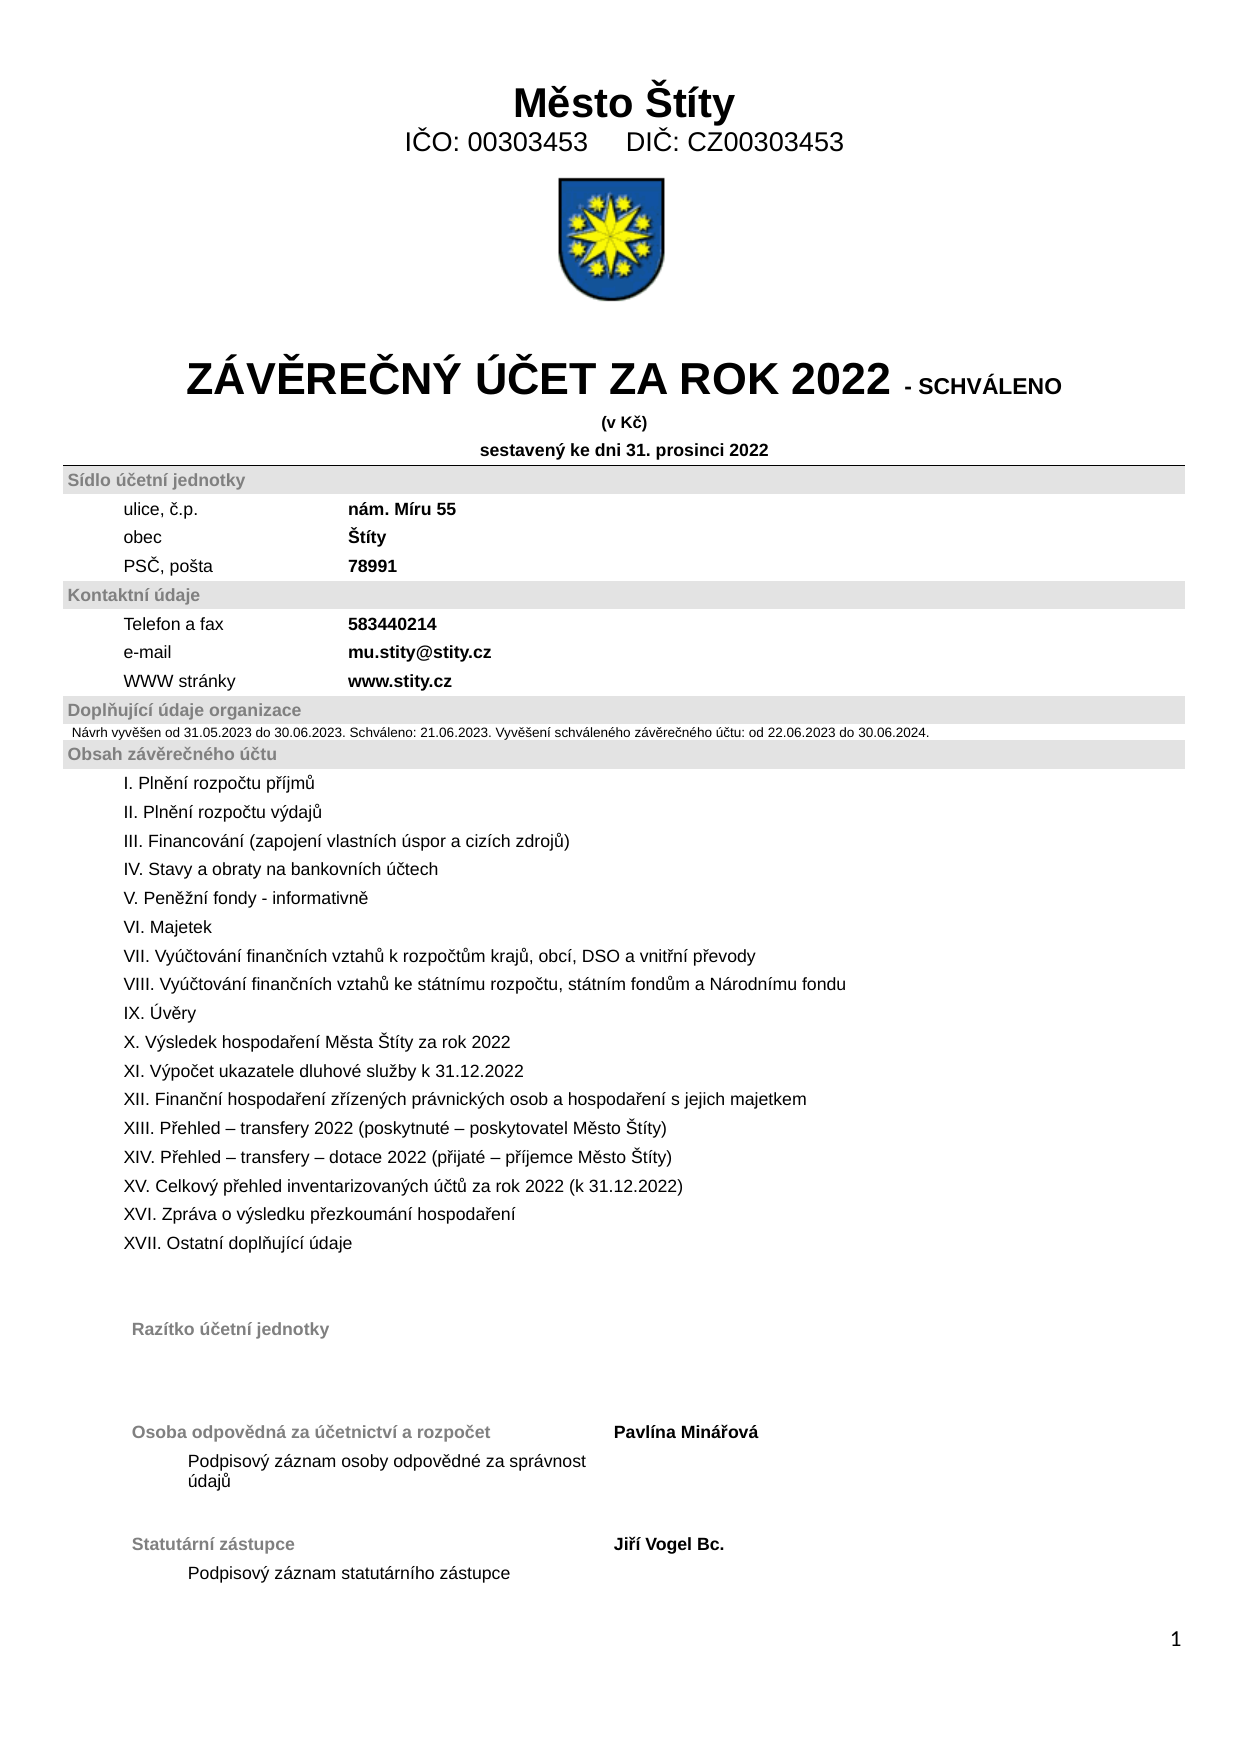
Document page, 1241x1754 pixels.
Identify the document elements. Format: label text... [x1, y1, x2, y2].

table_cell [175, 255, 538, 302]
table_cell ZÁVĚREČNÝ ÚČET ZA ROK 2022 - SCHVÁLENO [175, 348, 1073, 408]
table_cell III. Financování (zapojení vlastních úspor a cizích zdrojů) [119, 826, 1185, 855]
table_cell sestavený ke dni 31. prosinci 2022 [175, 436, 1073, 464]
table_cell www.stity.cz [344, 667, 1185, 696]
table_cell [1073, 255, 1185, 302]
table_cell ulice, č.p. [119, 494, 344, 523]
table_cell [128, 1447, 183, 1496]
table_cell [63, 826, 119, 855]
table_cell VII. Vyúčtování finančních vztahů k rozpočtům krajů, obcí, DSO a vnitřní převody [119, 941, 1185, 970]
table_cell [63, 855, 119, 884]
table_cell VI. Majetek [119, 913, 1185, 941]
table_header [1073, 74, 1185, 161]
table_cell Telefon a fax [119, 609, 344, 638]
table_cell [63, 769, 119, 797]
table_cell II. Plnění rozpočtu výdajů [119, 798, 1185, 826]
table_cell [63, 436, 175, 464]
picture [538, 165, 687, 313]
table_cell [63, 970, 119, 999]
table_cell XI. Výpočet ukazatele dluhové služby k 31.12.2022 [119, 1056, 1185, 1085]
table_cell [714, 161, 1185, 208]
table_cell [63, 408, 175, 436]
table_cell [128, 1343, 442, 1372]
table_cell Sídlo účetní jednotky [63, 466, 1185, 494]
table_cell IV. Stavy a obraty na bankovních účtech [119, 855, 1185, 884]
table_cell [63, 523, 119, 552]
table_cell XII. Finanční hospodaření zřízených právnických osob a hospodaření s jejich majetkem [119, 1085, 1185, 1114]
table_cell obec [119, 523, 344, 552]
table_cell [63, 255, 175, 302]
table_cell XV. Celkový přehled inventarizovaných účtů za rok 2022 (k 31.12.2022) [119, 1171, 1185, 1200]
table_cell [63, 1200, 119, 1229]
table_cell [63, 348, 175, 408]
table_cell [442, 1343, 1185, 1372]
table_cell Štíty [344, 523, 1185, 552]
table_cell [63, 999, 119, 1027]
table_cell XIII. Přehled – transfery 2022 (poskytnuté – poskytovatel Město Štíty) [119, 1114, 1185, 1142]
table_cell Jiří Vogel Bc. [610, 1530, 1185, 1558]
table_cell XVII. Ostatní doplňující údaje [119, 1229, 1185, 1612]
table_cell [63, 1143, 119, 1171]
table_cell I. Plnění rozpočtu příjmů [119, 769, 1185, 797]
table_cell PSČ, pošta [119, 552, 344, 581]
table_cell [63, 494, 119, 523]
table_cell [63, 1056, 119, 1085]
table_cell Kontaktní údaje [63, 581, 1185, 609]
table_cell [63, 1085, 119, 1114]
table_cell [534, 161, 714, 208]
table_cell [610, 1447, 1185, 1496]
table_cell [63, 208, 175, 255]
table_cell Obsah závěrečného účtu [63, 740, 1185, 769]
table_cell mu.stity@stity.cz [344, 638, 1185, 667]
table_cell [610, 1559, 1185, 1587]
table_cell [687, 208, 1073, 255]
table_cell [63, 638, 119, 667]
table_cell Doplňující údaje organizace [63, 696, 1185, 724]
table_cell nám. Míru 55 [344, 494, 1185, 523]
table_cell [1073, 302, 1185, 348]
table_cell [1073, 208, 1185, 255]
table_cell [63, 1114, 119, 1142]
table_cell [63, 161, 534, 208]
table_header Razítko účetní jednotky [128, 1315, 442, 1343]
table_cell XIV. Přehled – transfery – dotace 2022 (přijaté – příjemce Město Štíty) [119, 1143, 1185, 1171]
table_cell [63, 884, 119, 912]
table_cell VIII. Vyúčtování finančních vztahů ke státnímu rozpočtu, státním fondům a Národnímu fondu [119, 970, 1185, 999]
table_cell Návrh vyvěšen od 31.05.2023 do 30.06.2023. Schváleno: 21.06.2023. Vyvěšení schváleného závěrečného účtu: od 22.06.2023 do 30.06.2024. [63, 724, 1185, 740]
table_cell Podpisový záznam statutárního zástupce [184, 1559, 609, 1587]
table_cell [63, 941, 119, 970]
table_header [442, 1315, 1185, 1343]
table_cell [175, 302, 1073, 348]
table_cell [128, 1513, 1185, 1530]
table_cell [128, 1559, 183, 1587]
table_cell 78991 [344, 552, 1185, 581]
table_header [63, 74, 175, 161]
table_cell WWW stránky [119, 667, 344, 696]
table_cell [442, 1372, 1185, 1401]
table_cell e-mail [119, 638, 344, 667]
table_cell [1073, 408, 1185, 436]
table_cell 583440214 [344, 609, 1185, 638]
table_cell IX. Úvěry [119, 999, 1185, 1027]
table_cell [63, 667, 119, 696]
table_cell [63, 302, 175, 348]
table_cell [63, 1028, 119, 1056]
table_cell (v Kč) [175, 408, 1073, 436]
table_cell XVI. Zpráva o výsledku přezkoumání hospodaření [119, 1200, 1185, 1229]
table_header Město Štíty IČO: 00303453 DIČ: CZ00303453 [175, 74, 1073, 161]
table_cell Pavlína Minářová [610, 1418, 1185, 1447]
table_cell [1073, 348, 1185, 408]
table_cell X. Výsledek hospodaření Města Štíty za rok 2022 [119, 1028, 1185, 1056]
table_cell [128, 1372, 442, 1401]
table_cell Osoba odpovědná za účetnictví a rozpočet [128, 1418, 609, 1447]
table_cell [687, 255, 1073, 302]
table_cell [128, 1401, 1185, 1418]
table_cell [175, 208, 538, 255]
table_cell Podpisový záznam osoby odpovědné za správnost údajů [184, 1447, 609, 1496]
table_cell Statutární zástupce [128, 1530, 609, 1558]
table_cell [63, 552, 119, 581]
table_cell [63, 913, 119, 941]
table_cell V. Peněžní fondy - informativně [119, 884, 1185, 912]
table_cell [63, 798, 119, 826]
table_cell [128, 1496, 1185, 1513]
table_cell [1073, 436, 1185, 464]
table_cell [63, 609, 119, 638]
table_cell [63, 1229, 119, 1612]
table_cell [63, 1171, 119, 1200]
